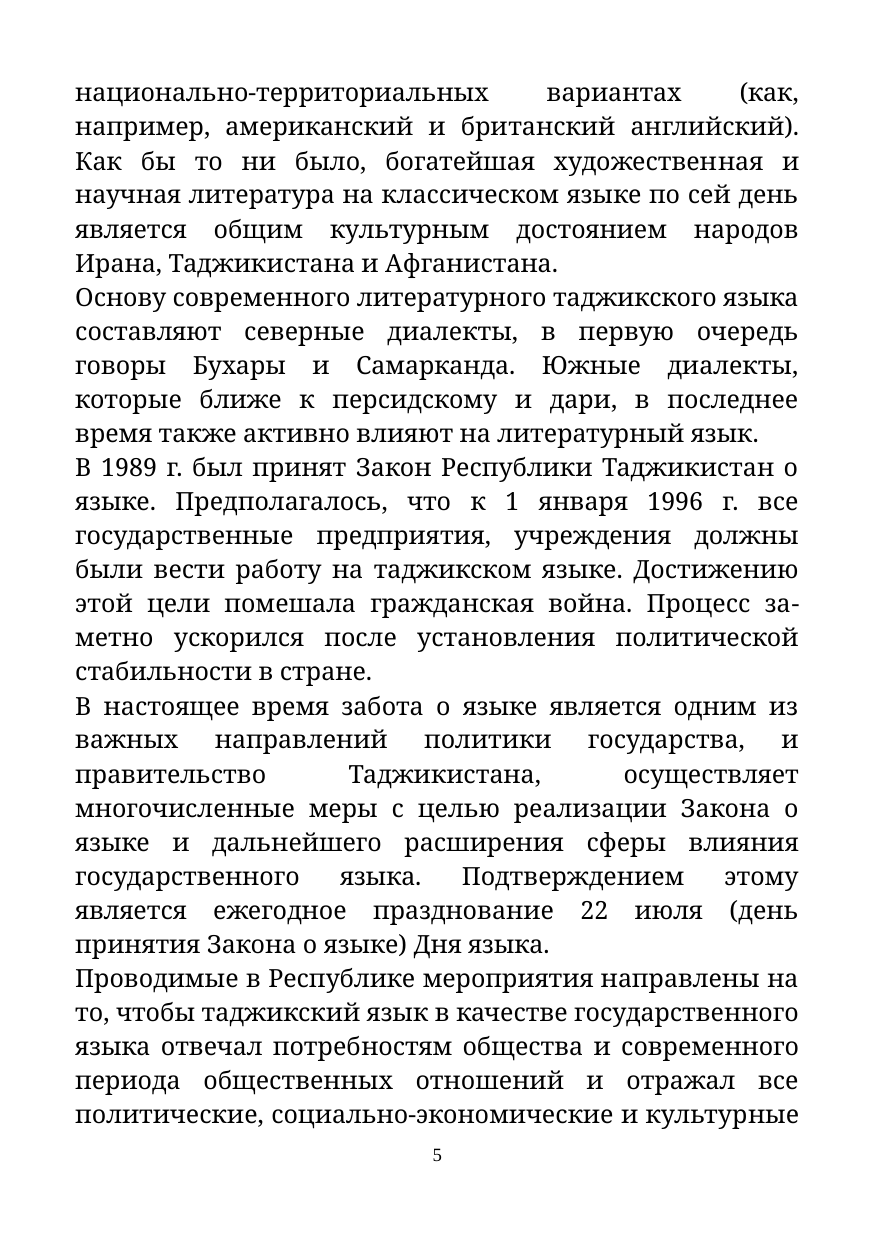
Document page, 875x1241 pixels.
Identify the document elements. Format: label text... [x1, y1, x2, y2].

text В настоящее время забота о языке является одним из важных направлений политики государства, и правительство Таджикистана, осуществляет многочисленные меры с целью реализации Закона о языке и дальнейшего расширения сферы влияния государственного языка. Подтверждением этому является ежегодное празднование 22 июля (день принятия Закона о языке) Дня языка. [75, 688, 799, 961]
text Основу современного литературного таджикского языка составляют северные диалекты, в первую очередь говоры Бухары и Самарканда. Южные диалекты, которые ближе к персидскому и дари, в последнее время также активно влияют на литературный язык. [75, 279, 799, 450]
text В 1989 г. был принят Закон Республики Таджикистан о языке. Пред­полагалось, что к 1 января 1996 г. все государственные предприя­тия, учреждения должны были вести работу на таджикском языке. Достижению этой цели помешала гражданская война. Процесс за­метно ускорился после установления политической стабильности в стране. [75, 450, 799, 688]
text Проводимые в Республике мероприятия направлены на то, чтобы та­джикский язык в качестве государственного языка отвечал потреб­ностям общества и современного периода общественных отношений и отражал все политические, социально-экономические и культур­ные [75, 961, 799, 1131]
text национально-тер­риториальных вариантах (как, например, американский и бри­танский английский). Как бы то ни было, богатейшая художествен­ная и научная литература на классическом языке по сей день яв­ляется общим культурным достоянием народов Ирана, Таджики­стана и Афганистана. [75, 75, 799, 279]
